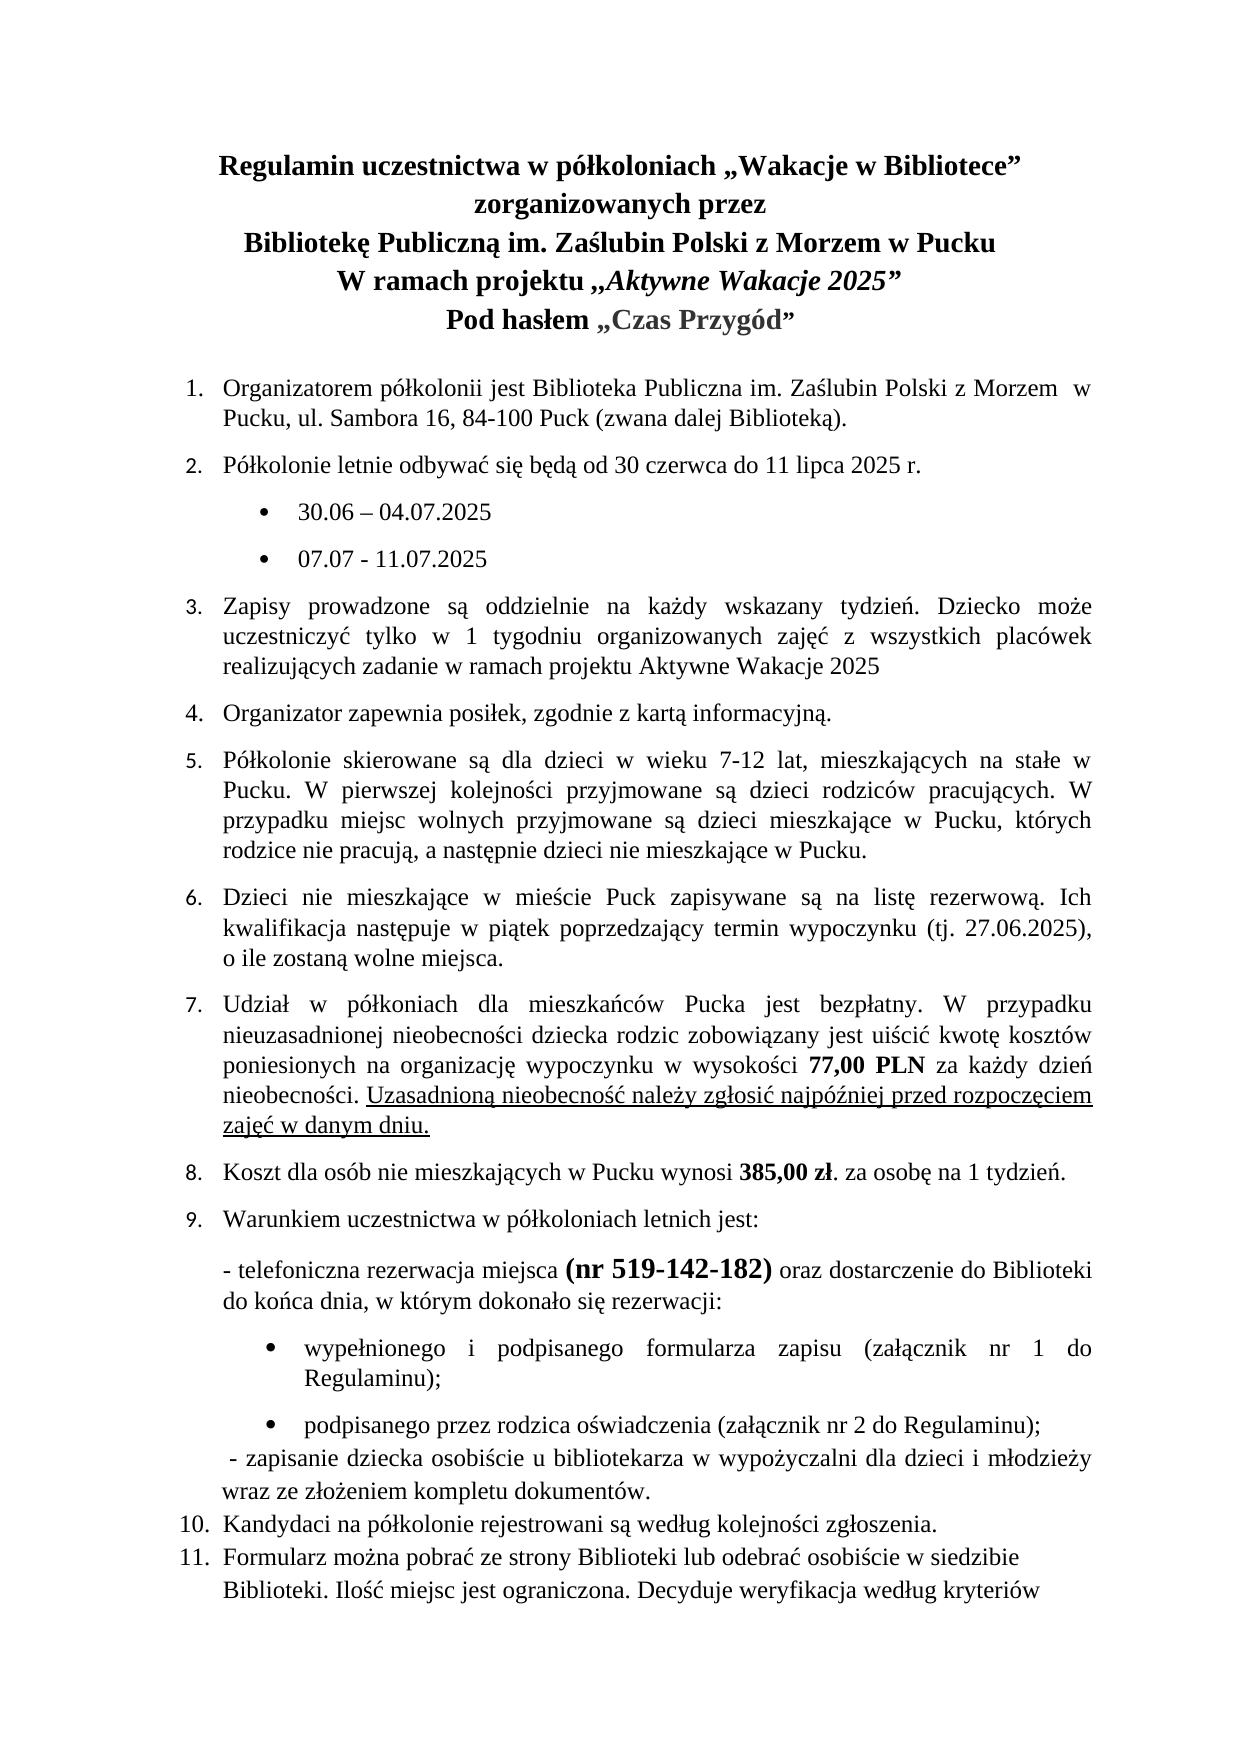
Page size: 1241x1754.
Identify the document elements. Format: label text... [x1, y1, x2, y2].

list Organizatorem półkolonii jest Biblioteka Publiczna im. Zaślubin Polski z Morzem w Pucku, ul. Sambora 16, 84-100 Puck (zwana dalej Biblioteką). [185, 373, 1093, 432]
text 10. Kandydaci na półkolonie rejestrowani są według kolejności zgłoszenia. [148, 1509, 1093, 1538]
text Bibliotekę Publiczną im. Zaślubin Polski z Morzem w Pucku [148, 225, 1093, 258]
text Biblioteki. Ilość miejsc jest ograniczona. Decyduje weryfikacja według kryteriów [148, 1575, 1093, 1604]
text 11. Formularz można pobrać ze strony Biblioteki lub odebrać osobiście w siedzibie [148, 1542, 1093, 1571]
list - telefoniczna rezerwacja miejsca (nr 519-142-182) oraz dostarczenie do Biblioteki do końca dnia, w którym dokonało się rezerwacji: [223, 1251, 1093, 1315]
list podpisanego przez rodzica oświadczenia (załącznik nr 2 do Regulaminu); [266, 1410, 1093, 1438]
list 30.06 – 04.07.2025 [260, 497, 1093, 526]
text Regulamin uczestnictwa w półkoloniach „Wakacje w Bibliotece” zorganizowanych przez [148, 148, 1093, 220]
list 07.07 - 11.07.2025 [260, 544, 1093, 573]
list Koszt dla osób nie mieszkających w Pucku wynosi 385,00 zł. za osobę na 1 tydzień. [185, 1157, 1093, 1186]
list Półkolonie letnie odbywać się będą od 30 czerwca do 11 lipca 2025 r. [185, 450, 1093, 479]
list Zapisy prowadzone są oddzielnie na każdy wskazany tydzień. Dziecko może uczestniczyć tylko w 1 tygodniu organizowanych zajęć z wszystkich placówek realizujących zadanie w ramach projektu Aktywne Wakacje 2025 [185, 591, 1093, 680]
list Półkolonie skierowane są dla dzieci w wieku 7-12 lat, mieszkających na stałe w Pucku. W pierwszej kolejności przyjmowane są dzieci rodziców pracujących. W przypadku miejsc wolnych przyjmowane są dzieci mieszkające w Pucku, których rodzice nie pracują, a następnie dzieci nie mieszkające w Pucku. [185, 745, 1093, 864]
list Udział w półkoniach dla mieszkańców Pucka jest bezpłatny. W przypadku nieuzasadnionej nieobecności dziecka rodzic zobowiązany jest uiścić kwotę kosztów poniesionych na organizację wypoczynku w wysokości 77,00 PLN za każdy dzień nieobecności. Uzasadnioną nieobecność należy zgłosić najpóźniej przed rozpoczęciem zajęć w danym dniu. [185, 989, 1093, 1139]
text W ramach projektu ,,Aktywne Wakacje 2025” [148, 263, 1093, 297]
text Pod hasłem „Czas Przygód” [148, 302, 1093, 335]
list Warunkiem uczestnictwa w półkoloniach letnich jest: [185, 1204, 1093, 1233]
list wypełnionego i podpisanego formularza zapisu (załącznik nr 1 do Regulaminu); [266, 1333, 1093, 1392]
list Dzieci nie mieszkające w mieście Puck zapisywane są na listę rezerwową. Ich kwalifikacja następuje w piątek poprzedzający termin wypoczynku (tj. 27.06.2025), o ile zostaną wolne miejsca. [185, 882, 1093, 972]
text - zapisanie dziecka osobiście u bibliotekarza w wypożyczalni dla dzieci i młodzieży wraz ze złożeniem kompletu dokumentów. [221, 1443, 1093, 1504]
list Organizator zapewnia posiłek, zgodnie z kartą informacyjną. [185, 698, 1093, 727]
